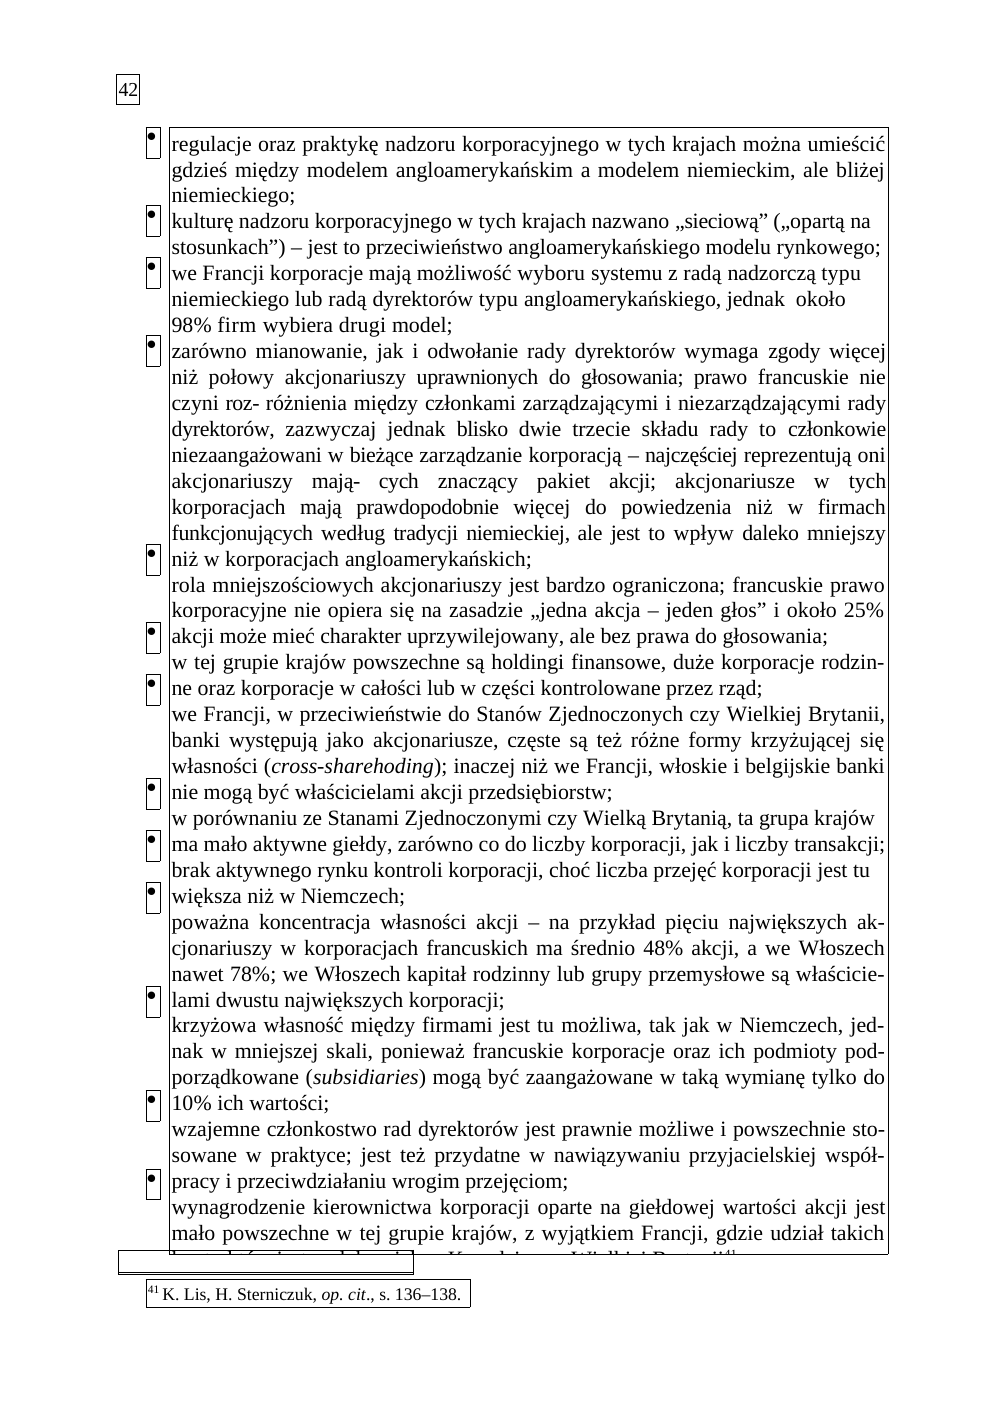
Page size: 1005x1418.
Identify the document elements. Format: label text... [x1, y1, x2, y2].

text  [148, 1093, 159, 1112]
text  [148, 259, 159, 279]
text wzajemne członkostwo rad dyrektorów jest prawnie możliwe i powszechnie sto- sowane w praktyce; jest też przydatne w nawiązywaniu przyjacielskiej współ- pracy i przeciwdziałaniu wrogim przejęciom; [171, 1116, 886, 1193]
text w tej grupie krajów powszechne są holdingi finansowe, duże korporacje rodzin- ne oraz korporacje w całości lub w części kontrolowane przez rząd; [171, 649, 886, 701]
text  [148, 129, 159, 149]
text krzyżowa własność między firmami jest tu możliwa, tak jak w Niemczech, jed- nak w mniejszej skali, ponieważ francuskie korporacje oraz ich podmioty pod- porządkowane (subsidiaries) mogą być zaangażowane w taką wymianę tylko do 10% ich wartości; [171, 1012, 886, 1116]
text poważna koncentracja własności akcji – na przykład pięciu największych ak- cjonariuszy w korporacjach francuskich ma średnio 48% akcji, a we Włoszech nawet 78%; we Włoszech kapitał rodzinny lub grupy przemysłowe są właścicie- lami dwustu największych korporacji; [171, 909, 886, 1012]
text wynagrodzenie kierownictwa korporacji oparte na giełdowej wartości akcji jest mało powszechne w tej grupie krajów, z wyjątkiem Francji, gdzie udział takich kontraktów jest podobny jak w Kanadzie czy Wielkiej Brytanii41. [171, 1194, 886, 1253]
text regulacje oraz praktykę nadzoru korporacyjnego w tych krajach można umieścić gdzieś między modelem angloamerykańskim a modelem niemieckim, ale bliżej niemieckiego; [171, 131, 886, 208]
text  [148, 884, 159, 904]
text  [148, 676, 159, 696]
text  [148, 1171, 159, 1191]
text rola mniejszościowych akcjonariuszy jest bardzo ograniczona; francuskie prawo korporacyjne nie opiera się na zasadzie „jedna akcja – jeden głos” i około 25% akcji może mieć charakter uprzywilejowany, ale bez prawa do głosowania; [171, 572, 886, 649]
text  [148, 624, 159, 644]
text kulturę nadzoru korporacyjnego w tych krajach nazwano „sieciową” („opartą na stosunkach”) – jest to przeciwieństwo angloamerykańskiego modelu rynkowego; we Francji korporacje mają możliwość wyboru systemu z radą nadzorczą typu niemieckiego lub radą dyrektorów typu angloamerykańskiego, jednak około 98% firm wybiera drugi model; [171, 208, 886, 337]
text  [148, 988, 159, 1008]
text 42 [118, 78, 139, 101]
text  [148, 832, 159, 852]
text  [148, 337, 159, 357]
text we Francji, w przeciwieństwie do Stanów Zjednoczonych czy Wielkiej Brytanii, banki występują jako akcjonariusze, częste są też różne formy krzyżującej się własności (cross-sharehoding); inaczej niż we Francji, włoskie i belgijskie banki nie mogą być właścicielami akcji przedsiębiorstw; [171, 701, 886, 804]
text zarówno mianowanie, jak i odwołanie rady dyrektorów wymaga zgody więcej niż połowy akcjonariuszy uprawnionych do głosowania; prawo francuskie nie czyni roz- różnienia między członkami zarządzającymi i niezarządzającymi rady dyrektorów, zazwyczaj jednak blisko dwie trzecie składu rady to członkowie niezaangażowani w bieżące zarządzanie korporacją – najczęściej reprezentują oni akcjonariuszy mają- cych znaczący pakiet akcji; akcjonariusze w tych korporacjach mają prawdopodobnie więcej do powiedzenia niż w firmach funkcjonujących według tradycji niemieckiej, ale jest to wpływ daleko mniejszy niż w korporacjach angloamerykańskich; [171, 338, 886, 571]
text  [148, 207, 159, 227]
text w porównaniu ze Stanami Zjednoczonymi czy Wielką Brytanią, ta grupa krajów ma mało aktywne giełdy, zarówno co do liczby korporacji, jak i liczby transakcji; brak aktywnego rynku kontroli korporacji, choć liczba przejęć korporacji jest tu większa niż w Niemczech; [171, 805, 888, 908]
text 41 K. Lis, H. Sterniczuk, op. cit., s. 136–138. [148, 1282, 470, 1304]
text  [148, 546, 159, 566]
text  [148, 780, 159, 800]
